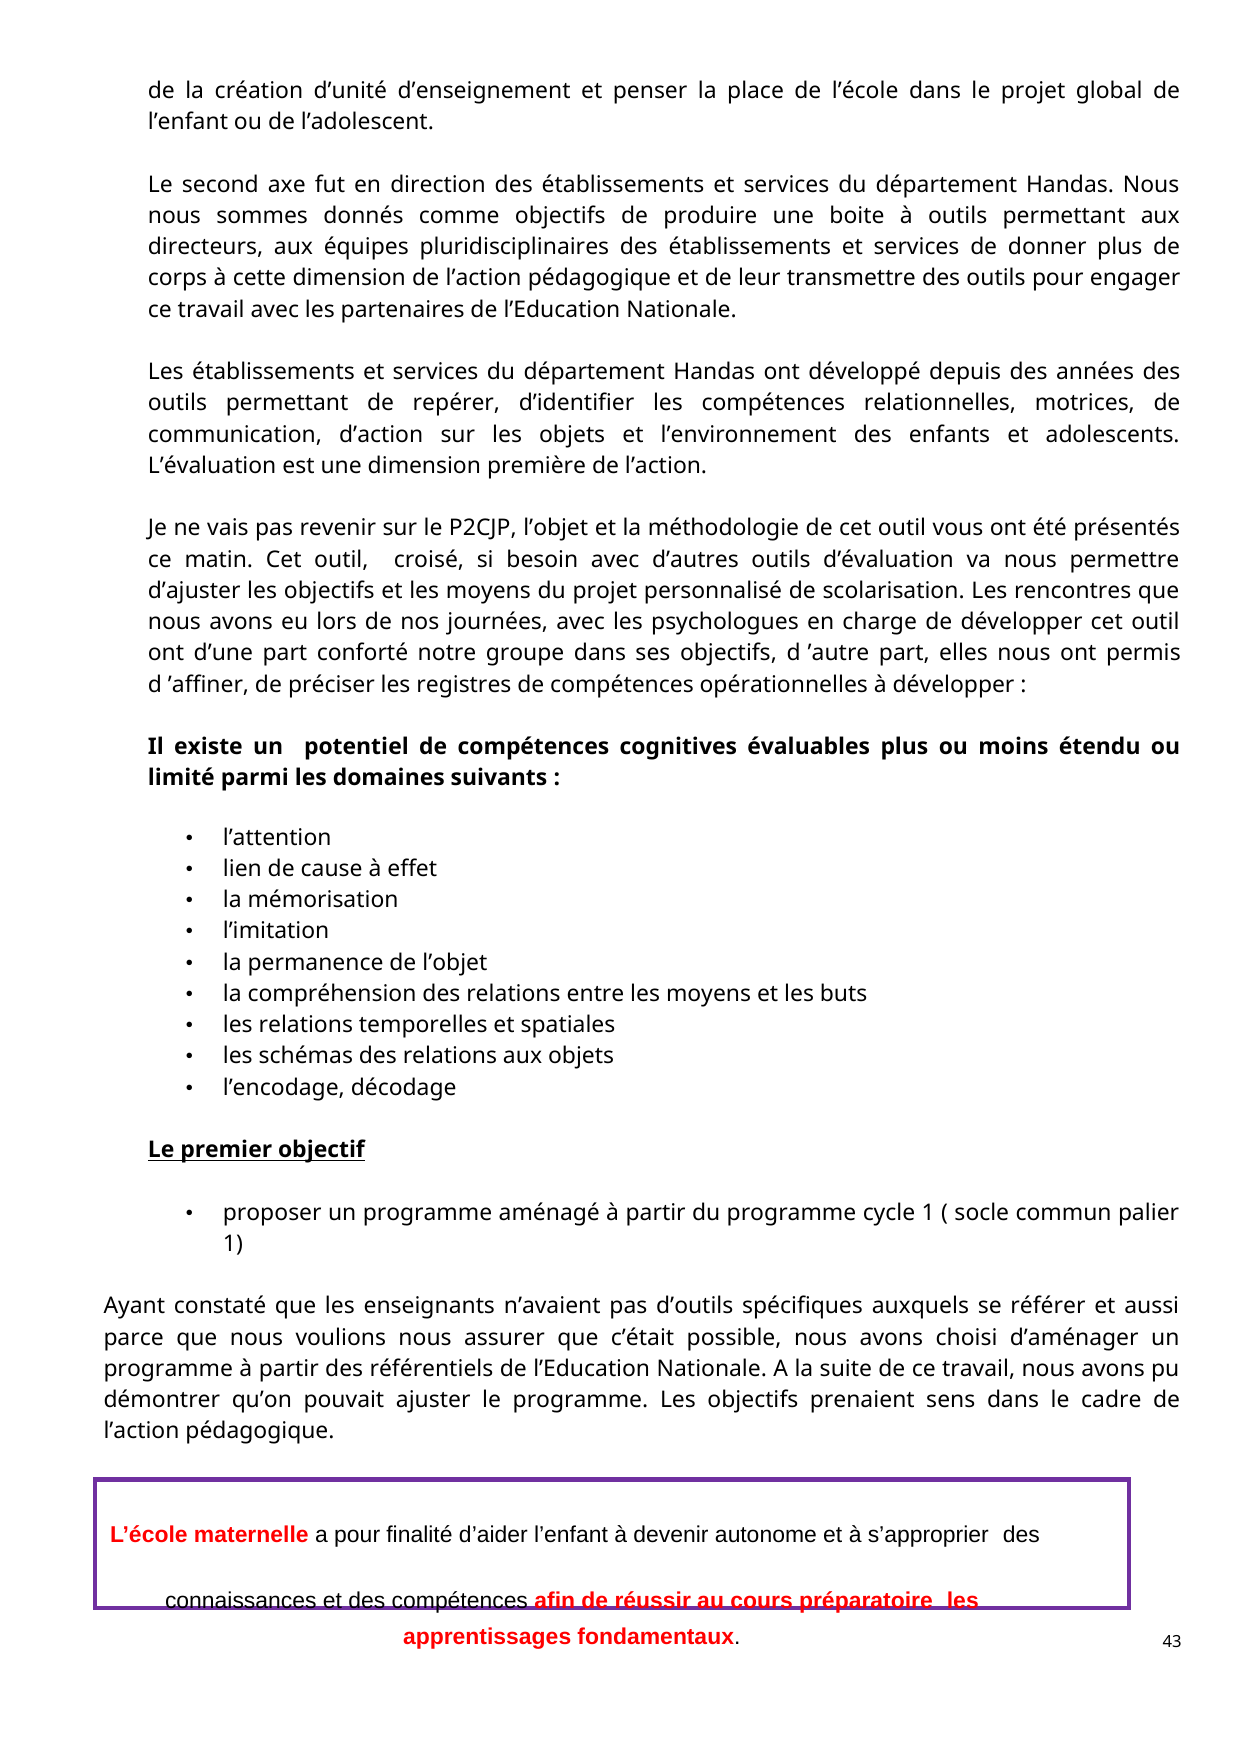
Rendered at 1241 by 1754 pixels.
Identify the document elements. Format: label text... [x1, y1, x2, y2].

list la permanence de l’objet [185, 946, 1181, 977]
list l’encodage, décodage [185, 1071, 1181, 1102]
list la mémorisation [185, 883, 1181, 914]
list l’imitation [185, 914, 1181, 946]
text Ayant constaté que les enseignants n’avaient pas d’outils spécifiques auxquels se référer et aussi parce que nous voulions nous assurer que c’était possible, nous avons choisi d’aménager un programme à partir des référentiels de l’Education Nationale. A la suite de ce travail, nous avons pu démontrer qu’on pouvait ajuster le programme. Les objectifs prenaient sens dans le cadre de l’action pédagogique. [103, 1289, 1181, 1446]
list la compréhension des relations entre les moyens et les buts [185, 977, 1181, 1008]
text de la création d’unité d’enseignement et penser la place de l’école dans le projet global de l’enfant ou de l’adolescent. [148, 74, 1181, 136]
text Il existe un potentiel de compétences cognitives évaluables plus ou moins étendu ou limité parmi les domaines suivants : [148, 730, 1181, 793]
list les schémas des relations aux objets [185, 1039, 1181, 1071]
list proposer un programme aménagé à partir du programme cycle 1 ( socle commun palier 1) [185, 1196, 1181, 1258]
list lien de cause à effet [185, 852, 1181, 883]
list les relations temporelles et spatiales [185, 1008, 1181, 1039]
list l’attention [185, 821, 1181, 852]
text Le second axe fut en direction des établissements et services du département Handas. Nous nous sommes donnés comme objectifs de produire une boite à outils permettant aux directeurs, aux équipes pluridisciplinaires des établissements et services de donner plus de corps à cette dimension de l’action pédagogique et de leur transmettre des outils pour engager ce travail avec les partenaires de l’Education Nationale. [148, 168, 1181, 324]
text Le premier objectif [148, 1133, 1181, 1164]
text Je ne vais pas revenir sur le P2CJP, l’objet et la méthodologie de cet outil vous ont été présentés ce matin. Cet outil, croisé, si besoin avec d’autres outils d’évaluation va nous permettre d’ajuster les objectifs et les moyens du projet personnalisé de scolarisation. Les rencontres que nous avons eu lors de nos journées, avec les psychologues en charge de développer cet outil ont d’une part conforté notre groupe dans ses objectifs, d ’autre part, elles nous ont permis d ’affiner, de préciser les registres de compétences opérationnelles à développer : [148, 511, 1181, 699]
text Les établissements et services du département Handas ont développé depuis des années des outils permettant de repérer, d’identifier les compétences relationnelles, motrices, de communication, d’action sur les objets et l’environnement des enfants et adolescents. L’évaluation est une dimension première de l’action. [148, 355, 1181, 480]
